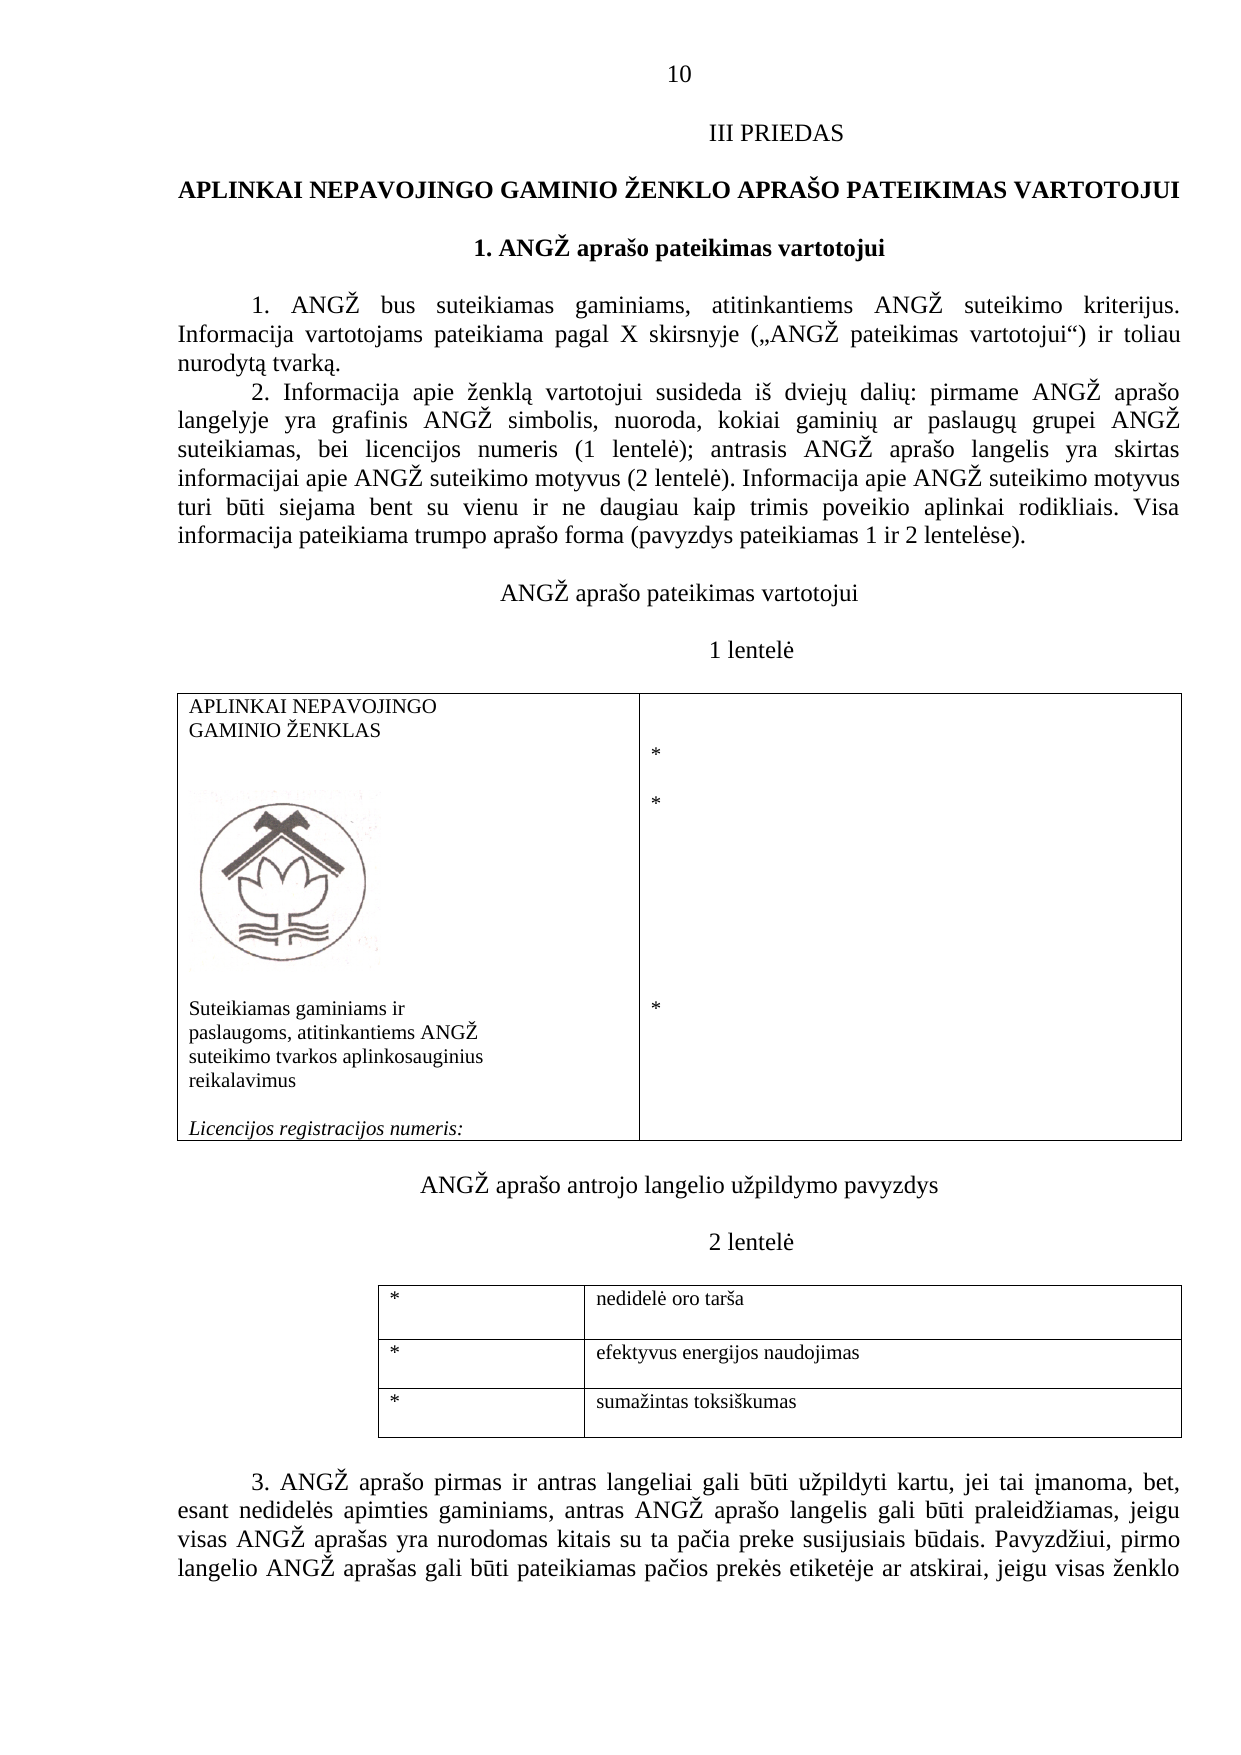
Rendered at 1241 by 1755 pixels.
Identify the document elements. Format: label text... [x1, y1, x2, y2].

table_cell [178, 742, 639, 766]
table_cell * [379, 1340, 584, 1364]
table_cell [585, 1315, 1181, 1339]
table_cell [177, 1315, 378, 1339]
table_cell [379, 1364, 584, 1388]
text 2. Informacija apie ženklą vartotojui susideda iš dviejų dalių: pirmame ANGŽ aprašo langelyje yra grafinis ANGŽ simbolis, nuoroda, kokiai gaminių ar paslaugų grupei ANGŽ suteikiamas, bei licencijos numeris (1 lentelė); antrasis ANGŽ aprašo langelis yra skirtas informacijai apie ANGŽ suteikimo motyvus (2 lentelė). Informacija apie ANGŽ suteikimo motyvus turi būti siejama bent su vienu ir ne daugiau kaip trimis poveikio aplinkai rodikliais. Visa informacija pateikiama trumpo aprašo forma (pavyzdys pateikiamas 1 ir 2 lentelėse). [177, 377, 1181, 549]
table_cell Suteikiamas gaminiams ir paslaugoms, atitinkantiems ANGŽ suteikimo tvarkos aplinkosauginius reikalavimus [178, 996, 639, 1092]
text ANGŽ aprašo pateikimas vartotojui [177, 578, 1181, 607]
table_cell [177, 1339, 378, 1364]
text 2 lentelė [177, 1227, 1181, 1256]
table_cell * [640, 996, 1181, 1092]
text APLINKAI NEPAVOJINGO GAMINIO ŽENKLO APRAŠO PATEIKIMAS VARTOTOJUI [177, 176, 1181, 204]
text 1. ANGŽ aprašo pateikimas vartotojui [177, 233, 1181, 262]
table_header [177, 1285, 378, 1315]
table_cell [640, 1092, 1181, 1116]
table_cell * [640, 742, 1181, 766]
table_cell [178, 1092, 639, 1116]
table_header APLINKAI NEPAVOJINGO GAMINIO ŽENKLAS [178, 694, 639, 742]
text 1. ANGŽ bus suteikiamas gaminiams, atitinkantiems ANGŽ suteikimo kriterijus. Informacija vartotojams pateikiama pagal X skirsnyje („ANGŽ pateikimas vartotojui“) ir toliau nurodytą tvarką. [177, 291, 1181, 377]
table_cell [177, 1413, 378, 1437]
table_cell * [640, 766, 1181, 996]
table_cell [177, 1364, 378, 1388]
table_cell [178, 766, 639, 996]
text 1 lentelė [177, 636, 1181, 664]
table_cell efektyvus energijos naudojimas [585, 1340, 1181, 1364]
table_cell * [379, 1389, 584, 1413]
table_header * [379, 1286, 584, 1315]
table_cell [640, 1116, 1181, 1140]
table_cell sumažintas toksiškumas [585, 1389, 1181, 1413]
table_cell [379, 1413, 584, 1437]
table_header [640, 694, 1181, 742]
table_cell [379, 1315, 584, 1339]
table_cell [585, 1413, 1181, 1437]
text III PRIEDAS [177, 118, 1181, 147]
table_header nedidelė oro tarša [585, 1286, 1181, 1315]
text ANGŽ aprašo antrojo langelio užpildymo pavyzdys [177, 1170, 1181, 1199]
text 3. ANGŽ aprašo pirmas ir antras langeliai gali būti užpildyti kartu, jei tai įmanoma, bet, esant nedidelės apimties gaminiams, antras ANGŽ aprašo langelis gali būti praleidžiamas, jeigu visas ANGŽ aprašas yra nurodomas kitais su ta pačia preke susijusiais būdais. Pavyzdžiui, pirmo langelio ANGŽ aprašas gali būti pateikiamas pačios prekės etiketėje ar atskirai, jeigu visas ženklo [177, 1467, 1181, 1582]
table_cell [585, 1364, 1181, 1388]
table_cell [177, 1388, 378, 1413]
table_cell Licencijos registracijos numeris: [178, 1116, 639, 1140]
